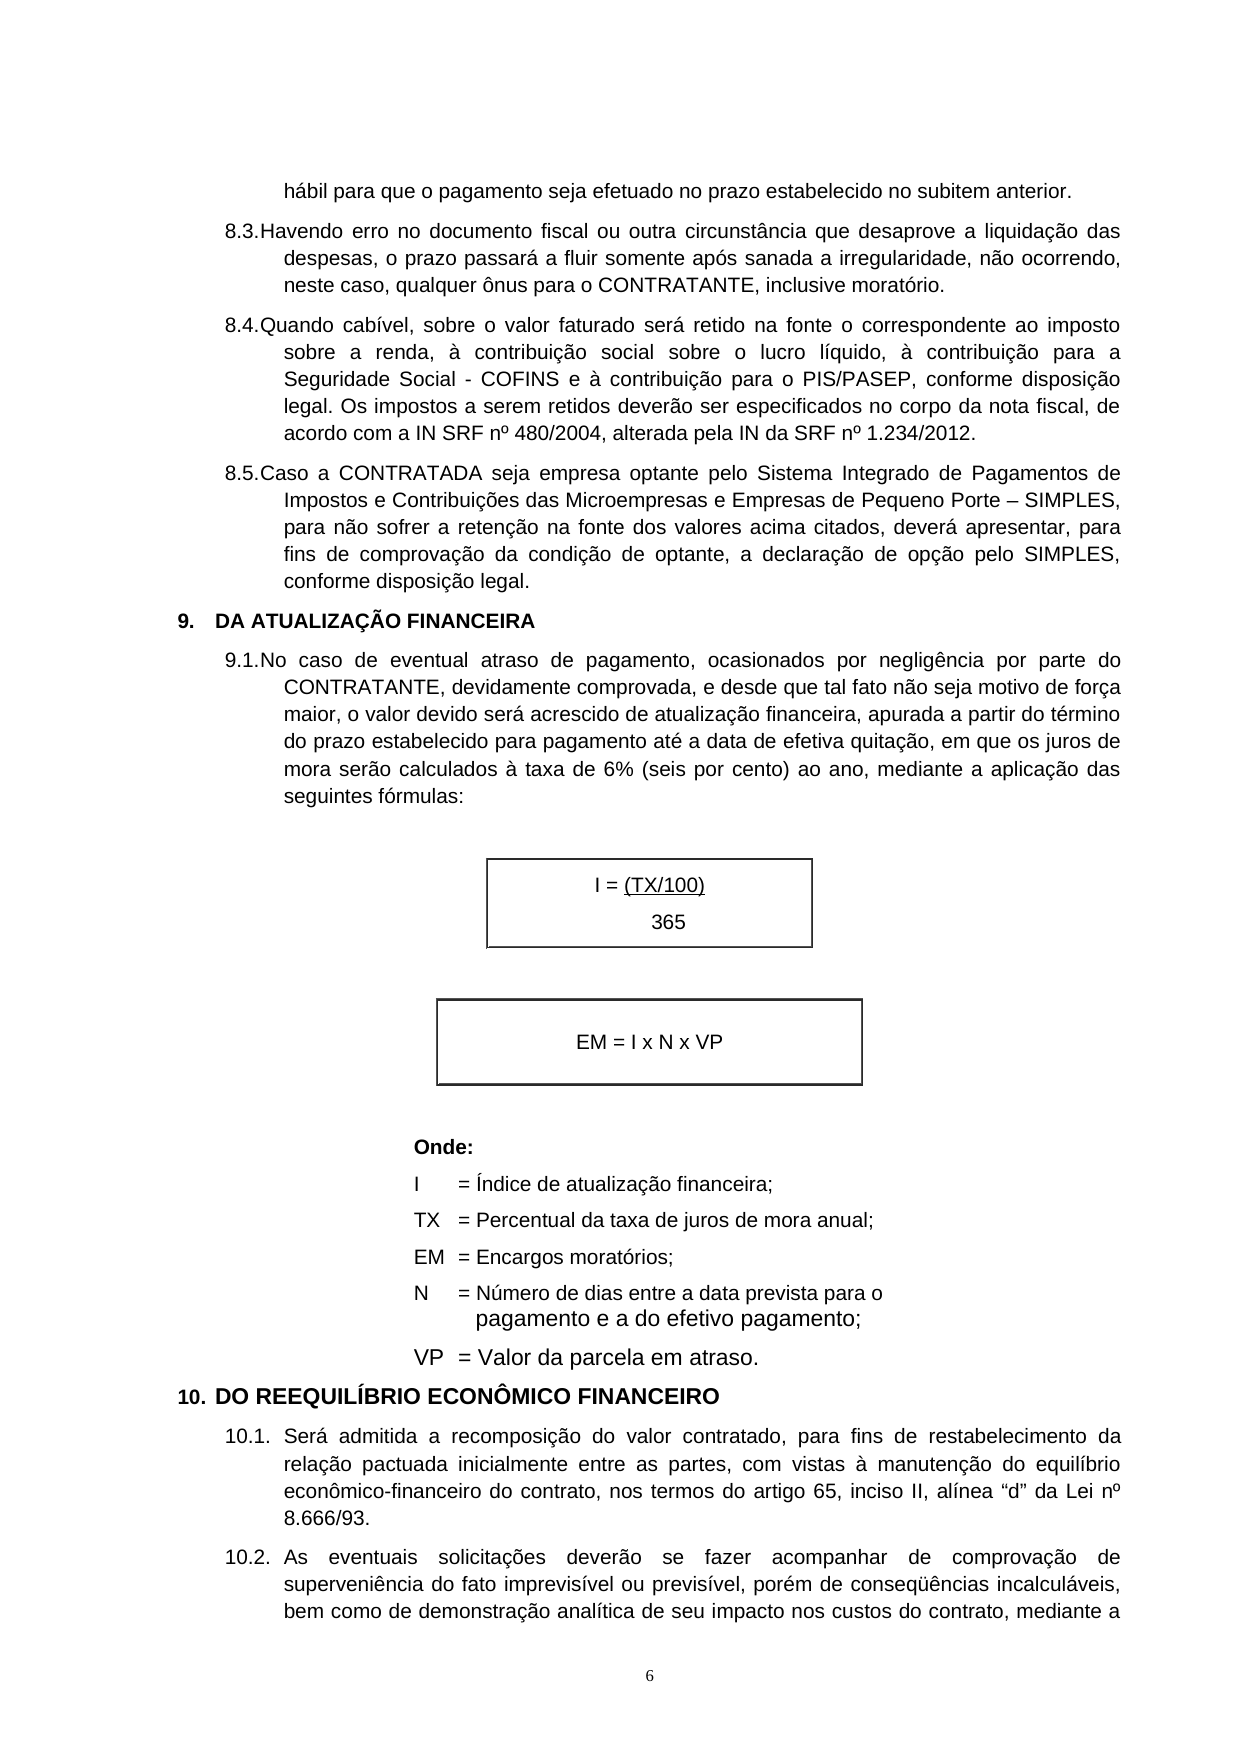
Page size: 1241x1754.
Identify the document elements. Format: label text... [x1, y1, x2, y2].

subtitle Caso a CONTRATADA seja empresa optante pelo Sistema Integrado de Pagamentos de Impostos e Contribuições das Microempresas e Empresas de Pequeno Porte – SIMPLES, para não sofrer a retenção na fonte dos valores acima citados, deverá apresentar, para fins de comprovação da condição de optante, a declaração de opção pelo SIMPLES, conforme disposição legal. [224, 458, 1122, 594]
subtitle Será admitida a recomposição do valor contratado, para fins de restabelecimento da relação pactuada inicialmente entre as partes, com vistas à manutenção do equilíbrio econômico-financeiro do contrato, nos termos do artigo 65, inciso II, alínea “d” da Lei nº 8.666/93. [224, 1422, 1122, 1531]
table_header EM = I x N x VP [439, 1002, 861, 1083]
text VP = Valor da parcela em atraso. [413, 1344, 1122, 1370]
subtitle As eventuais solicitações deverão se fazer acompanhar de comprovação de superveniência do fato imprevisível ou previsível, porém de conseqüências incalculáveis, bem como de demonstração analítica de seu impacto nos custos do contrato, mediante a [224, 1543, 1122, 1624]
text TX = Percentual da taxa de juros de mora anual; [413, 1208, 1122, 1232]
text EM = Encargos moratórios; [413, 1244, 1122, 1268]
subtitle Quando cabível, sobre o valor faturado será retido na fonte o correspondente ao imposto sobre a renda, à contribuição social sobre o lucro líquido, à contribuição para a Seguridade Social - COFINS e à contribuição para o PIS/PASEP, conforme disposição legal. Os impostos a serem retidos deverão ser especificados no corpo da nota fiscal, de acordo com a IN SRF nº 480/2004, alterada pela IN da SRF nº 1.234/2012. [224, 311, 1122, 446]
subtitle Havendo erro no documento fiscal ou outra circunstância que desaprove a liquidação das despesas, o prazo passará a fluir somente após sanada a irregularidade, não ocorrendo, neste caso, qualquer ônus para o CONTRATANTE, inclusive moratório. [224, 217, 1122, 298]
subtitle hábil para que o pagamento seja efetuado no prazo estabelecido no subitem anterior. [224, 177, 1122, 204]
list DA ATUALIZAÇÃO FINANCEIRA [177, 606, 1122, 633]
table_header I = (TX/100) 365 [489, 861, 811, 946]
list DO REEQUILÍBRIO ECONÔMICO FINANCEIRO [177, 1383, 1122, 1410]
text Onde: [413, 1135, 1122, 1159]
subtitle No caso de eventual atraso de pagamento, ocasionados por negligência por parte do CONTRATANTE, devidamente comprovada, e desde que tal fato não seja motivo de força maior, o valor devido será acrescido de atualização financeira, apurada a partir do término do prazo estabelecido para pagamento até a data de efetiva quitação, em que os juros de mora serão calculados à taxa de 6% (seis por cento) ao ano, mediante a aplicação das seguintes fórmulas: [224, 646, 1122, 808]
text I = Índice de atualização financeira; [413, 1172, 1122, 1196]
text N = Número de dias entre a data prevista para o pagamento e a do efetivo pagamento; [413, 1281, 915, 1331]
